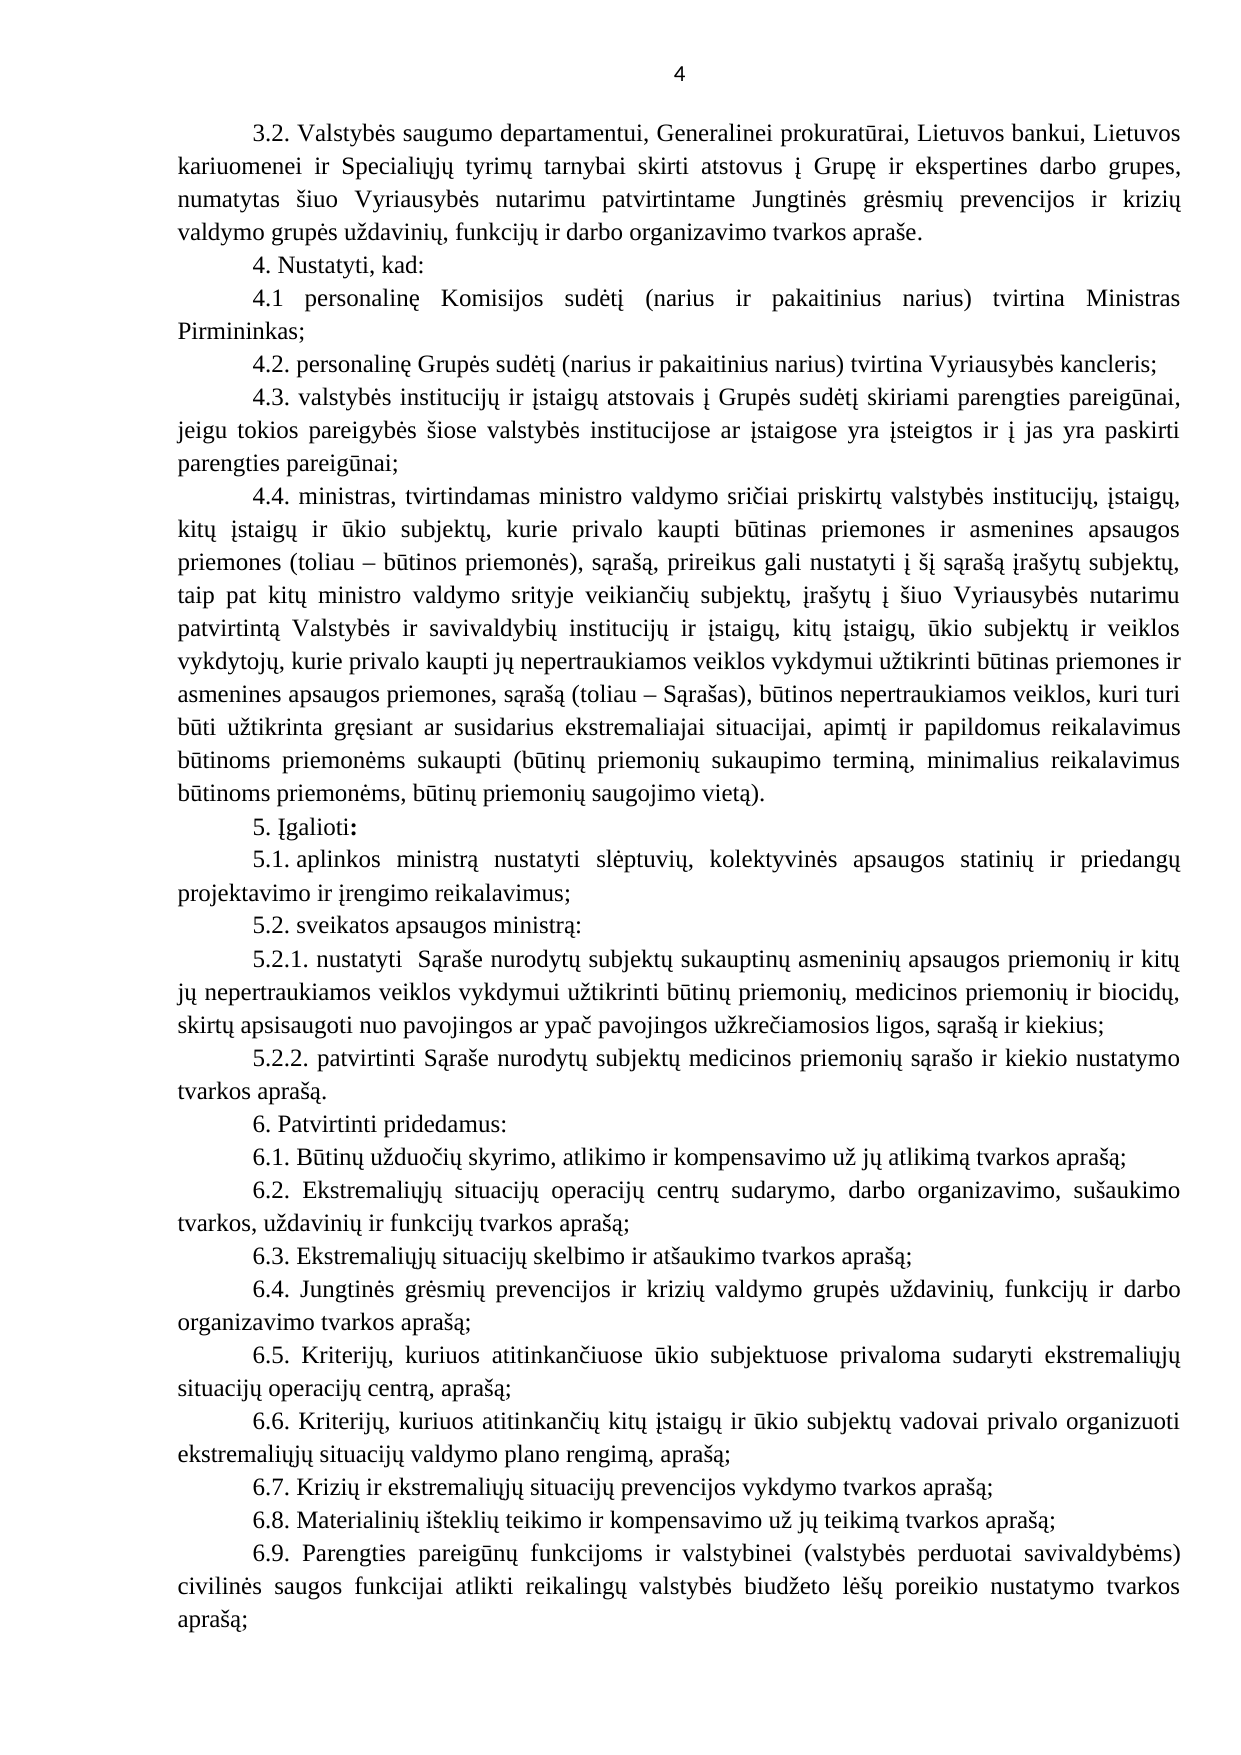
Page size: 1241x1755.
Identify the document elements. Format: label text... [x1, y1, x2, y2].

text 6. Patvirtinti pridedamus: [177, 1109, 1181, 1137]
text 6.4. Jungtinės grėsmių prevencijos ir krizių valdymo grupės uždavinių, funkcijų ir darbo organizavimo tvarkos aprašą; [177, 1274, 1181, 1336]
text 5.2.1. nustatyti Sąraše nurodytų subjektų sukauptinų asmeninių apsaugos priemonių ir kitų jų nepertraukiamos veiklos vykdymui užtikrinti būtinų priemonių, medicinos priemonių ir biocidų, skirtų apsisaugoti nuo pavojingos ar ypač pavojingos užkrečiamosios ligos, sąrašą ir kiekius; [177, 944, 1181, 1038]
text 4.3. valstybės institucijų ir įstaigų atstovais į Grupės sudėtį skiriami parengties pareigūnai, jeigu tokios pareigybės šiose valstybės institucijose ar įstaigose yra įsteigtos ir į jas yra paskirti parengties pareigūnai; [177, 382, 1181, 477]
text 6.6. Kriterijų, kuriuos atitinkančių kitų įstaigų ir ūkio subjektų vadovai privalo organizuoti ekstremaliųjų situacijų valdymo plano rengimą, aprašą; [177, 1406, 1181, 1468]
text 6.3. Ekstremaliųjų situacijų skelbimo ir atšaukimo tvarkos aprašą; [177, 1241, 1181, 1269]
text 5.2.2. patvirtinti Sąraše nurodytų subjektų medicinos priemonių sąrašo ir kiekio nustatymo tvarkos aprašą. [177, 1043, 1181, 1104]
text 5.2. sveikatos apsaugos ministrą: [177, 911, 1181, 939]
text 6.2. Ekstremaliųjų situacijų operacijų centrų sudarymo, darbo organizavimo, sušaukimo tvarkos, uždavinių ir funkcijų tvarkos aprašą; [177, 1175, 1181, 1237]
text 6.8. Materialinių išteklių teikimo ir kompensavimo už jų teikimą tvarkos aprašą; [177, 1505, 1181, 1534]
text 4.2. personalinę Grupės sudėtį (narius ir pakaitinius narius) tvirtina Vyriausybės kancleris; [177, 349, 1181, 378]
text 4. Nustatyti, kad: [177, 250, 1181, 279]
text 6.5. Kriterijų, kuriuos atitinkančiuose ūkio subjektuose privaloma sudaryti ekstremaliųjų situacijų operacijų centrą, aprašą; [177, 1340, 1181, 1402]
text 3.2. Valstybės saugumo departamentui, Generalinei prokuratūrai, Lietuvos bankui, Lietuvos kariuomenei ir Specialiųjų tyrimų tarnybai skirti atstovus į Grupę ir ekspertines darbo grupes, numatytas šiuo Vyriausybės nutarimu patvirtintame Jungtinės grėsmių prevencijos ir krizių valdymo grupės uždavinių, funkcijų ir darbo organizavimo tvarkos apraše. [177, 118, 1181, 246]
text 4.4. ministras, tvirtindamas ministro valdymo sričiai priskirtų valstybės institucijų, įstaigų, kitų įstaigų ir ūkio subjektų, kurie privalo kaupti būtinas priemones ir asmenines apsaugos priemones (toliau – būtinos priemonės), sąrašą, prireikus gali nustatyti į šį sąrašą įrašytų subjektų, taip pat kitų ministro valdymo srityje veikiančių subjektų, įrašytų į šiuo Vyriausybės nutarimu patvirtintą Valstybės ir savivaldybių institucijų ir įstaigų, kitų įstaigų, ūkio subjektų ir veiklos vykdytojų, kurie privalo kaupti jų nepertraukiamos veiklos vykdymui užtikrinti būtinas priemones ir asmenines apsaugos priemones, sąrašą (toliau – Sąrašas), būtinos nepertraukiamos veiklos, kuri turi būti užtikrinta gręsiant ar susidarius ekstremaliajai situacijai, apimtį ir papildomus reikalavimus būtinoms priemonėms sukaupti (būtinų priemonių sukaupimo terminą, minimalius reikalavimus būtinoms priemonėms, būtinų priemonių saugojimo vietą). [177, 481, 1181, 807]
text 6.7. Krizių ir ekstremaliųjų situacijų prevencijos vykdymo tvarkos aprašą; [177, 1472, 1181, 1501]
text 6.9. Parengties pareigūnų funkcijoms ir valstybinei (valstybės perduotai savivaldybėms) civilinės saugos funkcijai atlikti reikalingų valstybės biudžeto lėšų poreikio nustatymo tvarkos aprašą; [177, 1538, 1181, 1633]
text 5. Įgalioti: [177, 812, 1181, 840]
text 5.1. aplinkos ministrą nustatyti slėptuvių, kolektyvinės apsaugos statinių ir priedangų projektavimo ir įrengimo reikalavimus; [177, 844, 1181, 906]
text 6.1. Būtinų užduočių skyrimo, atlikimo ir kompensavimo už jų atlikimą tvarkos aprašą; [177, 1142, 1181, 1171]
text 4.1 personalinę Komisijos sudėtį (narius ir pakaitinius narius) tvirtina Ministras Pirmininkas; [177, 283, 1181, 345]
